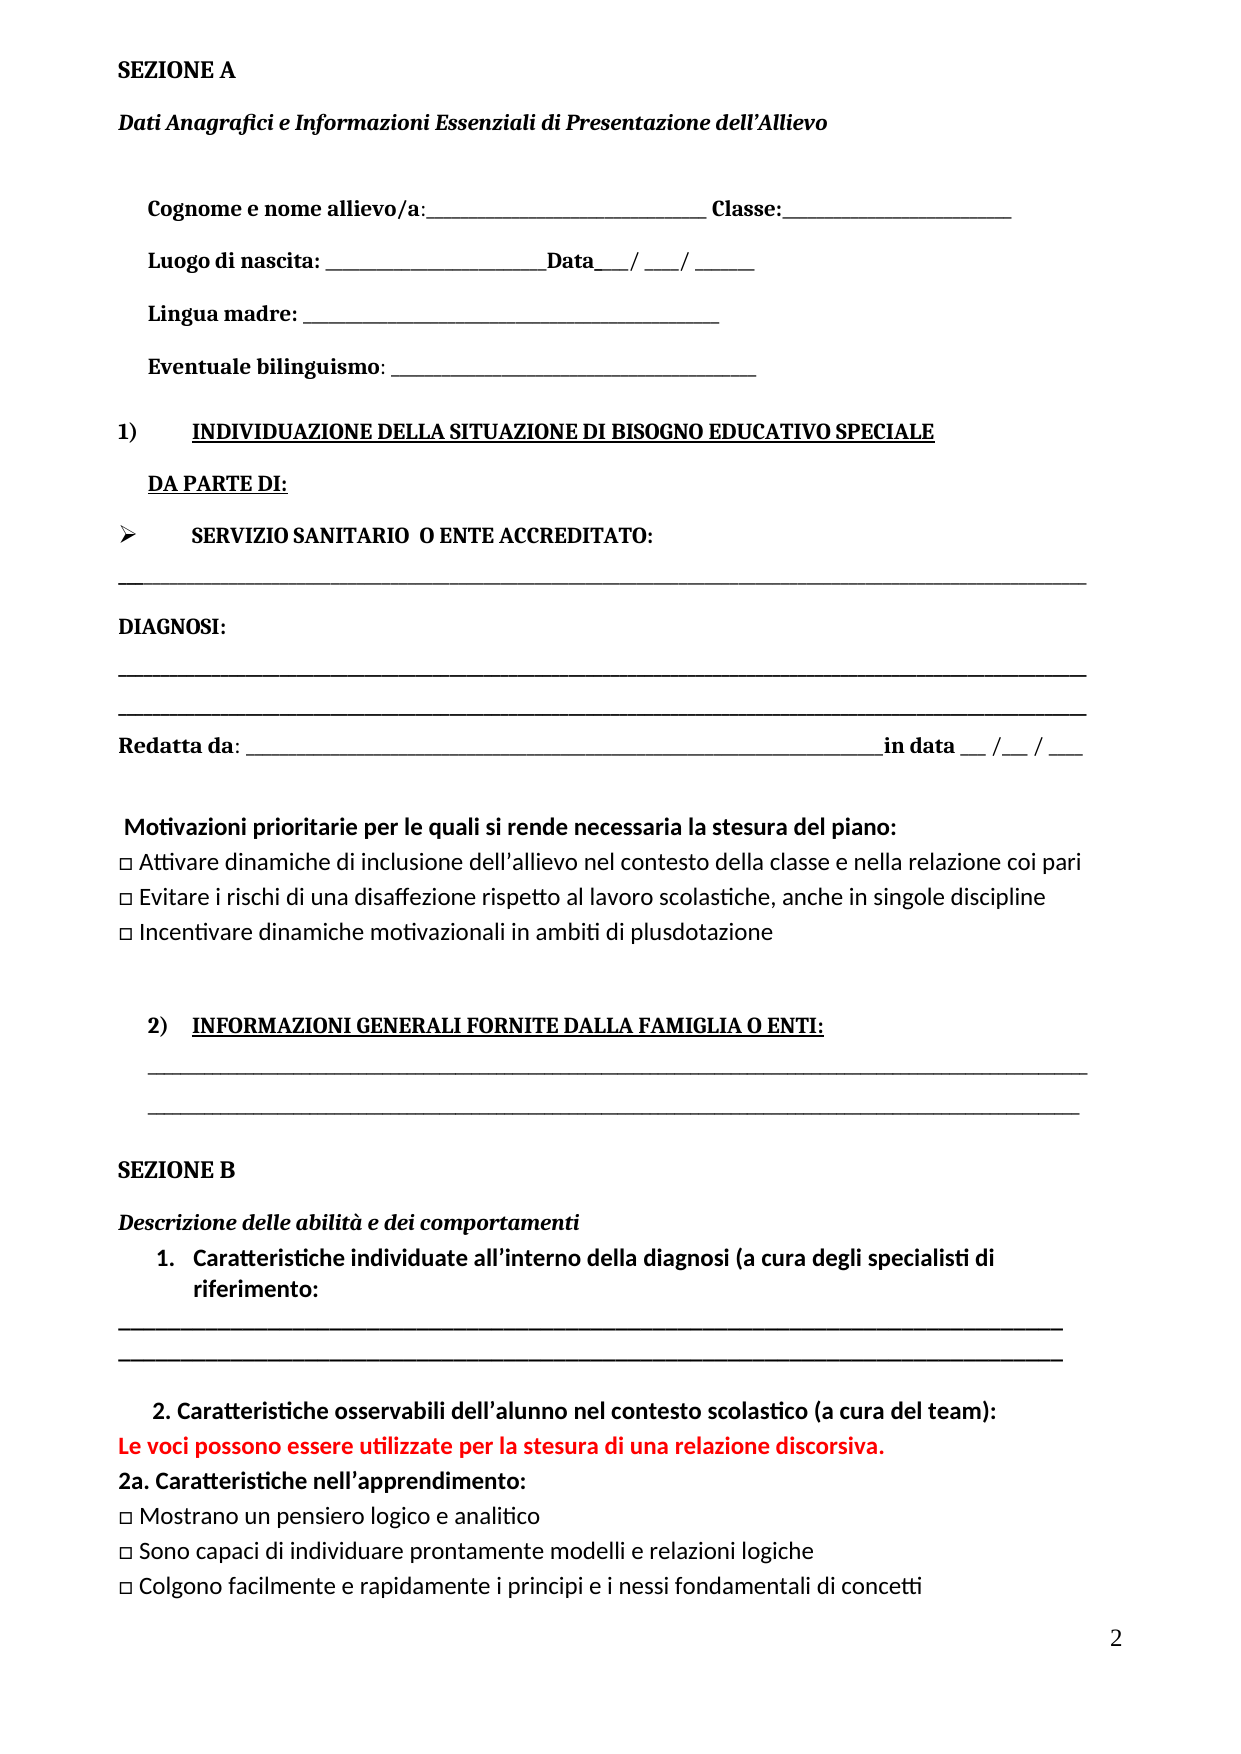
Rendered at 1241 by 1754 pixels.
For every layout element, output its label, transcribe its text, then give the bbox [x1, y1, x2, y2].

list Le voci possono essere utilizzate per la stesura di una relazione discorsiva. [118, 1430, 1122, 1461]
list □ Sono capaci di individuare prontamente modelli e relazioni logiche [118, 1535, 1122, 1566]
text □ Evitare i rischi di una disaffezione rispetto al lavoro scolastiche, anche in singole discipline [118, 881, 1122, 912]
text □ Attivare dinamiche di inclusione dell’allievo nel contesto della classe e nella relazione coi pari [118, 846, 1122, 877]
list INDIVIDUAZIONE DELLA SITUAZIONE DI BISOGNO EDUCATIVO SPECIALE [118, 419, 1092, 445]
subtitle Dati Anagrafici e Informazioni Essenziali di Presentazione dell’Allievo [118, 110, 1122, 136]
list 2. Caratteristiche osservabili dell’alunno nel contesto scolastico (a cura del team): [118, 1395, 1122, 1426]
text Motivazioni prioritarie per le quali si rende necessaria la stesura del piano: [118, 811, 1122, 842]
text Luogo di nascita: __________________________Data____/ ____/ _______ [148, 248, 1092, 274]
list □ Mostrano un pensiero logico e analitico [118, 1500, 1122, 1531]
text ____________________________________________________________________________________________________________________ [148, 1052, 1092, 1079]
text DA PARTE DI: [148, 471, 1092, 497]
subtitle SEZIONE B [118, 1156, 1122, 1185]
text Cognome e nome allievo/a:_________________________________ Classe:­­­­­­­­­­­­­­­­­­­­­­­­­­­­­­___________________________ [148, 195, 1092, 222]
text ____________________________________________________________________________ [118, 1334, 1122, 1365]
text DIAGNOSI: ____________________________________________________________________________________________________________________________________________________________________________________________________________________________________ [118, 614, 1092, 719]
list INFORMAZIONI GENERALI FORNITE DALLA FAMIGLIA O ENTI: [148, 1013, 1092, 1039]
text □ Incentivare dinamiche motivazionali in ambiti di plusdotazione [118, 916, 1122, 947]
list 2a. Caratteristiche nell’apprendimento: [118, 1465, 1122, 1496]
text Eventuale bilinguismo: ___________________________________________ [148, 353, 1092, 380]
text ___________________________________________________________________________________________________________________ [148, 1092, 1092, 1118]
subtitle SEZIONE A [118, 56, 1122, 85]
subtitle Descrizione delle abilità e dei comportamenti [118, 1210, 1122, 1236]
text Redatta da: ___________________________________________________________________________in data ___ /___ / ____ [118, 732, 1092, 759]
list SERVIZIO SANITARIO O ENTE ACCREDITATO: __________________________________________________________________________________________________________________ [118, 523, 1092, 588]
list □ Colgono facilmente e rapidamente i principi e i nessi fondamentali di concetti [118, 1570, 1122, 1601]
text Lingua madre: _________________________________________________ [148, 301, 1092, 327]
list Caratteristiche individuate all’interno della diagnosi (a cura degli specialisti di riferimento: [156, 1243, 1122, 1304]
text ____________________________________________________________________________ [118, 1304, 1122, 1334]
